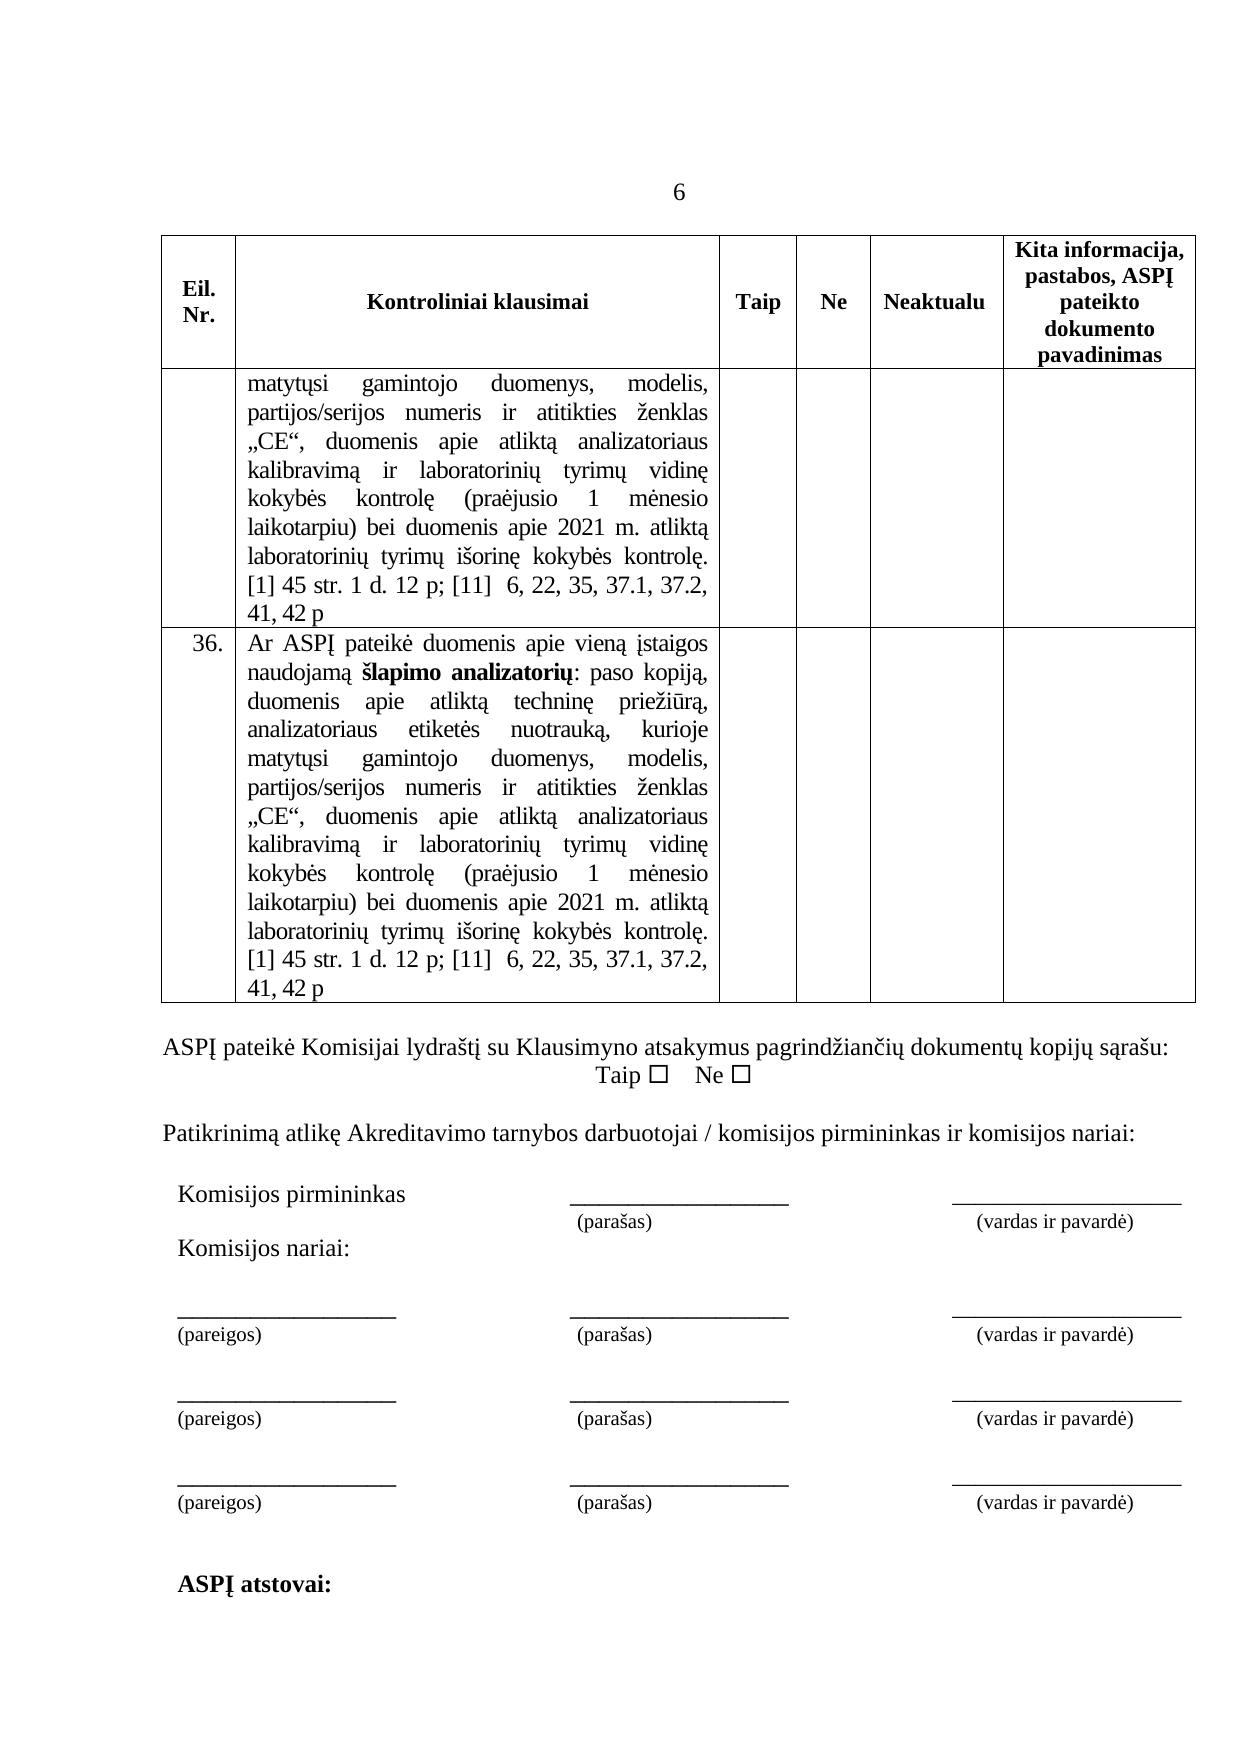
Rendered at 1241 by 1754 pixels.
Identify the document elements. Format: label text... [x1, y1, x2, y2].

table_cell [871, 369, 1003, 627]
text Taip  Ne  [447, 1061, 1181, 1089]
table_cell Ar ASPĮ pateikė duomenis apie vieną įstaigos naudojamą šlapimo analizatorių: paso kopiją, duomenis apie atliktą techninę priežiūrą, analizatoriaus etiketės nuotrauką, kurioje matytųsi gamintojo duomenys, modelis, partijos/serijos numeris ir atitikties ženklas „CE“, duomenis apie atliktą analizatoriaus kalibravimą ir laboratorinių tyrimų vidinę kokybės kontrolę (praėjusio 1 mėnesio laikotarpiu) bei duomenis apie 2021 m. atliktą laboratorinių tyrimų išorinę kokybės kontrolę. [1] 45 str. 1 d. 12 p; [11] 6, 22, 35, 37.1, 37.2, 41, 42 p [236, 628, 719, 1002]
table_cell 36. [162, 628, 235, 1002]
table_cell [720, 628, 796, 1002]
table_cell [871, 628, 1003, 1002]
table_cell [797, 628, 870, 1002]
table_header Kita informacija, pastabos, ASPĮ pateikto dokumento pavadinimas [1004, 236, 1195, 367]
table_cell [162, 369, 235, 627]
table_header Taip [720, 236, 796, 367]
text Komisijos nariai: [177, 1233, 1181, 1262]
table_cell [1004, 369, 1195, 627]
text (pareigos) (parašas) (vardas ir pavardė) [177, 1406, 1181, 1430]
text ASPĮ atstovai: [177, 1569, 1181, 1598]
table_cell matytųsi gamintojo duomenys, modelis, partijos/serijos numeris ir atitikties ženklas „CE“, duomenis apie atliktą analizatoriaus kalibravimą ir laboratorinių tyrimų vidinę kokybės kontrolę (praėjusio 1 mėnesio laikotarpiu) bei duomenis apie 2021 m. atliktą laboratorinių tyrimų išorinę kokybės kontrolę. [1] 45 str. 1 d. 12 p; [11] 6, 22, 35, 37.1, 37.2, 41, 42 p [236, 369, 719, 627]
text ASPĮ pateikė Komisijai lydraštį su Klausimyno atsakymus pagrindžiančių dokumentų kopijų sąrašu: [162, 1032, 1181, 1061]
text _______________ _______________ ____________________ [177, 1288, 1181, 1322]
text Komisijos pirmininkas _______________ ____________________ [177, 1176, 1181, 1209]
table_cell [720, 369, 796, 627]
text _______________ _______________ ____________________ [177, 1456, 1181, 1490]
table_header Kontroliniai klausimai [236, 236, 719, 367]
table_header Ne [797, 236, 870, 367]
text _______________ _______________ ____________________ [177, 1372, 1181, 1406]
text Patikrinimą atlikę Akreditavimo tarnybos darbuotojai / komisijos pirmininkas ir komisijos nariai: [162, 1118, 1181, 1147]
text (parašas) (vardas ir pavardė) [177, 1209, 1181, 1233]
table_header Eil. Nr. [162, 236, 235, 367]
table_header Neaktualu [871, 236, 1003, 367]
text (pareigos) (parašas) (vardas ir pavardė) [177, 1490, 1181, 1514]
text (pareigos) (parašas) (vardas ir pavardė) [177, 1322, 1181, 1346]
table_cell [797, 369, 870, 627]
table_cell [1004, 628, 1195, 1002]
